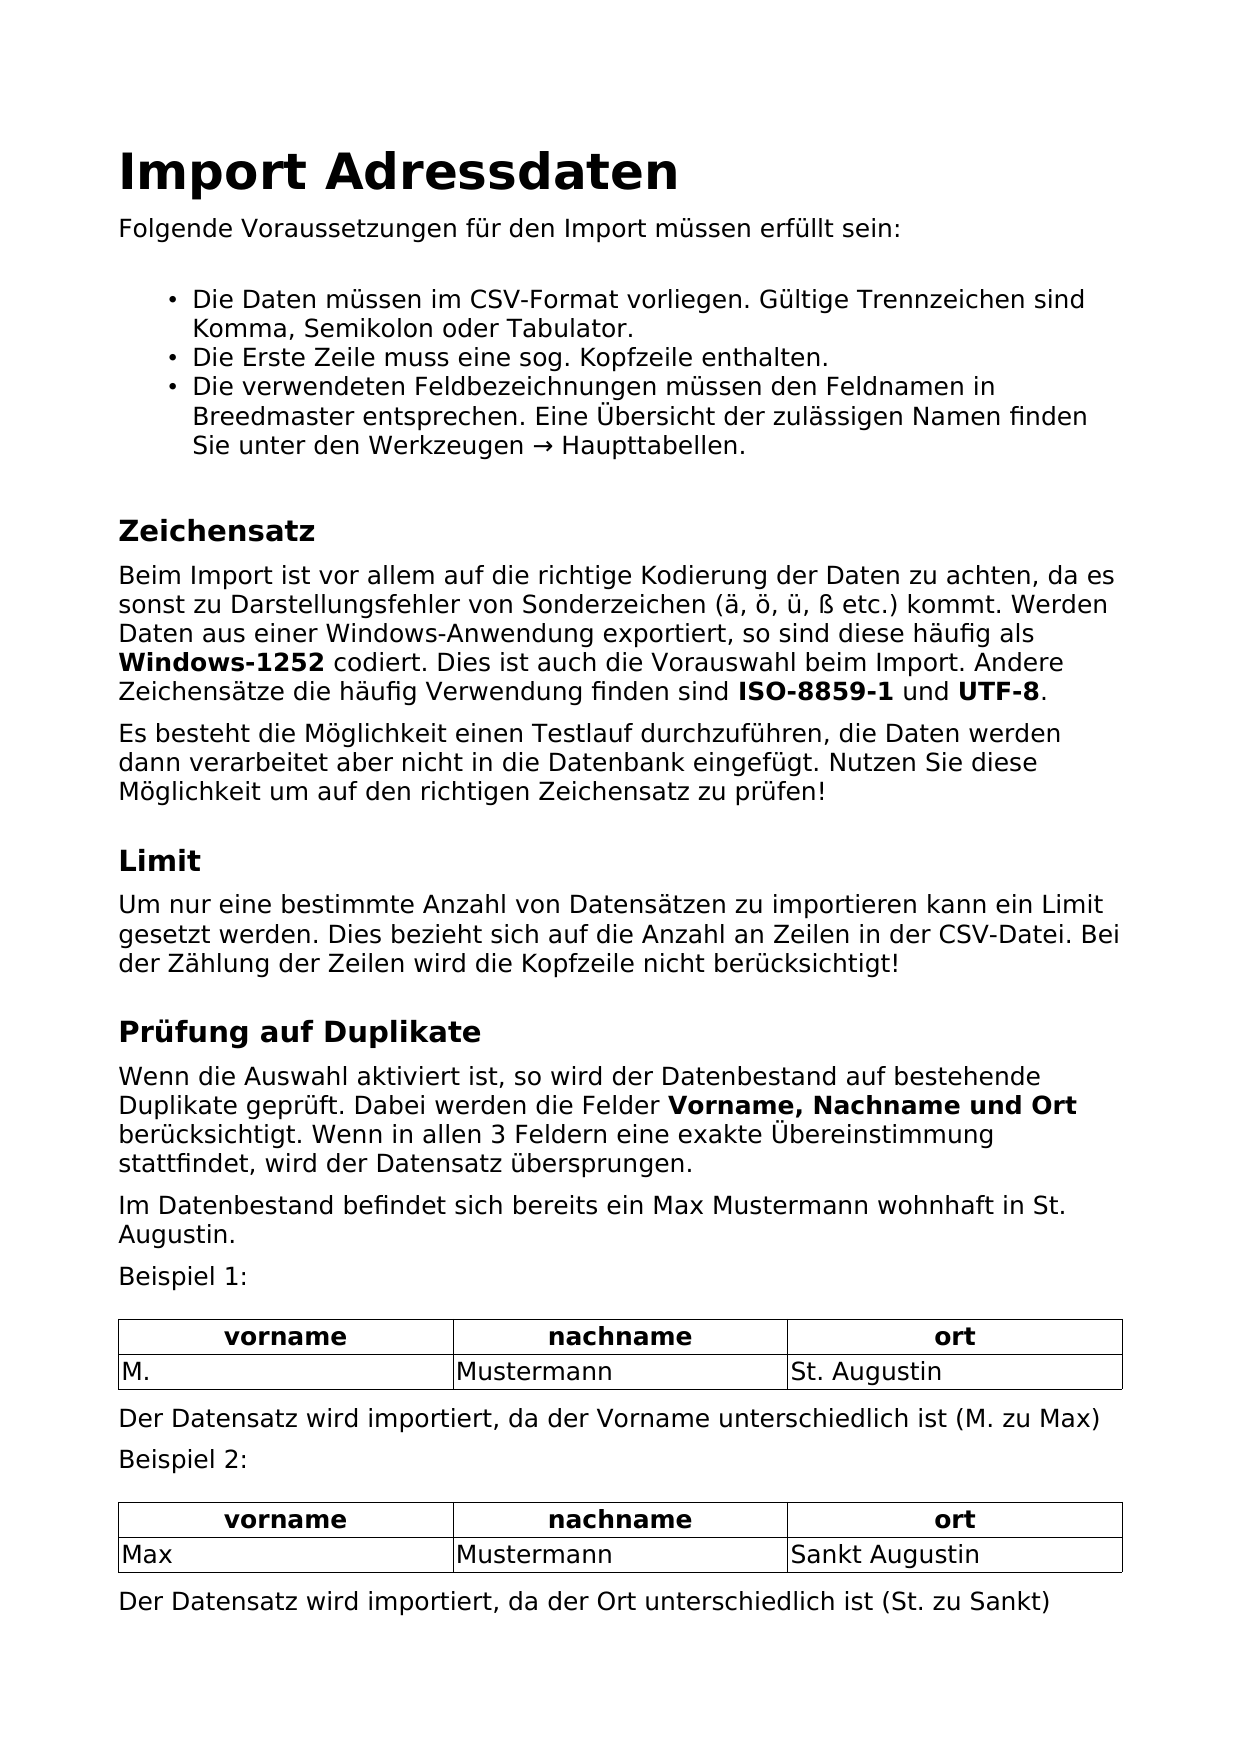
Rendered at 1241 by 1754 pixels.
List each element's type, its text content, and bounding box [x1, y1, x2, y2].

table_header ort [788, 1320, 1122, 1354]
text Beim Import ist vor allem auf die richtige Kodierung der Daten zu achten, da es sonst zu Darstellungsfehler von Sonderzeichen (ä, ö, ü, ß etc.) kommt. Werden Daten aus einer Windows-Anwendung exportiert, so sind diese häufig als Windows-1252 codiert. Dies ist auch die Vorauswahl beim Import. Andere Zeichensätze die häufig Verwendung finden sind ISO-8859-1 und UTF-8. [118, 561, 1122, 707]
table_cell St. Augustin [788, 1355, 1122, 1389]
table_header ort [788, 1503, 1122, 1537]
table_header nachname [454, 1503, 787, 1537]
table_header nachname [454, 1320, 787, 1354]
table_header vorname [119, 1320, 453, 1354]
table_cell M. [119, 1355, 453, 1389]
subtitle Limit [118, 844, 1122, 878]
table_header vorname [119, 1503, 453, 1537]
list Die Erste Zeile muss eine sog. Kopfzeile enthalten. [177, 343, 1122, 372]
table_cell Mustermann [454, 1538, 787, 1572]
table_cell Sankt Augustin [788, 1538, 1122, 1572]
text Beispiel 2: [118, 1445, 1122, 1474]
subtitle Zeichensatz [118, 514, 1122, 548]
text Es besteht die Möglichkeit einen Testlauf durchzuführen, die Daten werden dann verarbeitet aber nicht in die Datenbank eingefügt. Nutzen Sie diese Möglichkeit um auf den richtigen Zeichensatz zu prüfen! [118, 719, 1122, 807]
list Die verwendeten Feldbezeichnungen müssen den Feldnamen in Breedmaster entsprechen. Eine Übersicht der zulässigen Namen finden Sie unter den Werkzeugen → Haupttabellen. [177, 372, 1122, 460]
text Im Datenbestand befindet sich bereits ein Max Mustermann wohnhaft in St. Augustin. [118, 1191, 1122, 1250]
text Um nur eine bestimmte Anzahl von Datensätzen zu importieren kann ein Limit gesetzt werden. Dies bezieht sich auf die Anzahl an Zeilen in der CSV-Datei. Bei der Zählung der Zeilen wird die Kopfzeile nicht berücksichtigt! [118, 891, 1122, 978]
text Der Datensatz wird importiert, da der Vorname unterschiedlich ist (M. zu Max) [118, 1404, 1122, 1433]
subtitle Import Adressdaten [118, 143, 1122, 201]
table_cell Mustermann [454, 1355, 787, 1389]
text Wenn die Auswahl aktiviert ist, so wird der Datenbestand auf bestehende Duplikate geprüft. Dabei werden die Felder Vorname, Nachname und Ort berücksichtigt. Wenn in allen 3 Feldern eine exakte Übereinstimmung stattfindet, wird der Datensatz übersprungen. [118, 1062, 1122, 1179]
list Die Daten müssen im CSV-Format vorliegen. Gültige Trennzeichen sind Komma, Semikolon oder Tabulator. [177, 285, 1122, 343]
subtitle Prüfung auf Duplikate [118, 1016, 1122, 1050]
text Beispiel 1: [118, 1262, 1122, 1291]
text Folgende Voraussetzungen für den Import müssen erfüllt sein: [118, 214, 1122, 243]
text Der Datensatz wird importiert, da der Ort unterschiedlich ist (St. zu Sankt) [118, 1587, 1122, 1616]
table_cell Max [119, 1538, 453, 1572]
